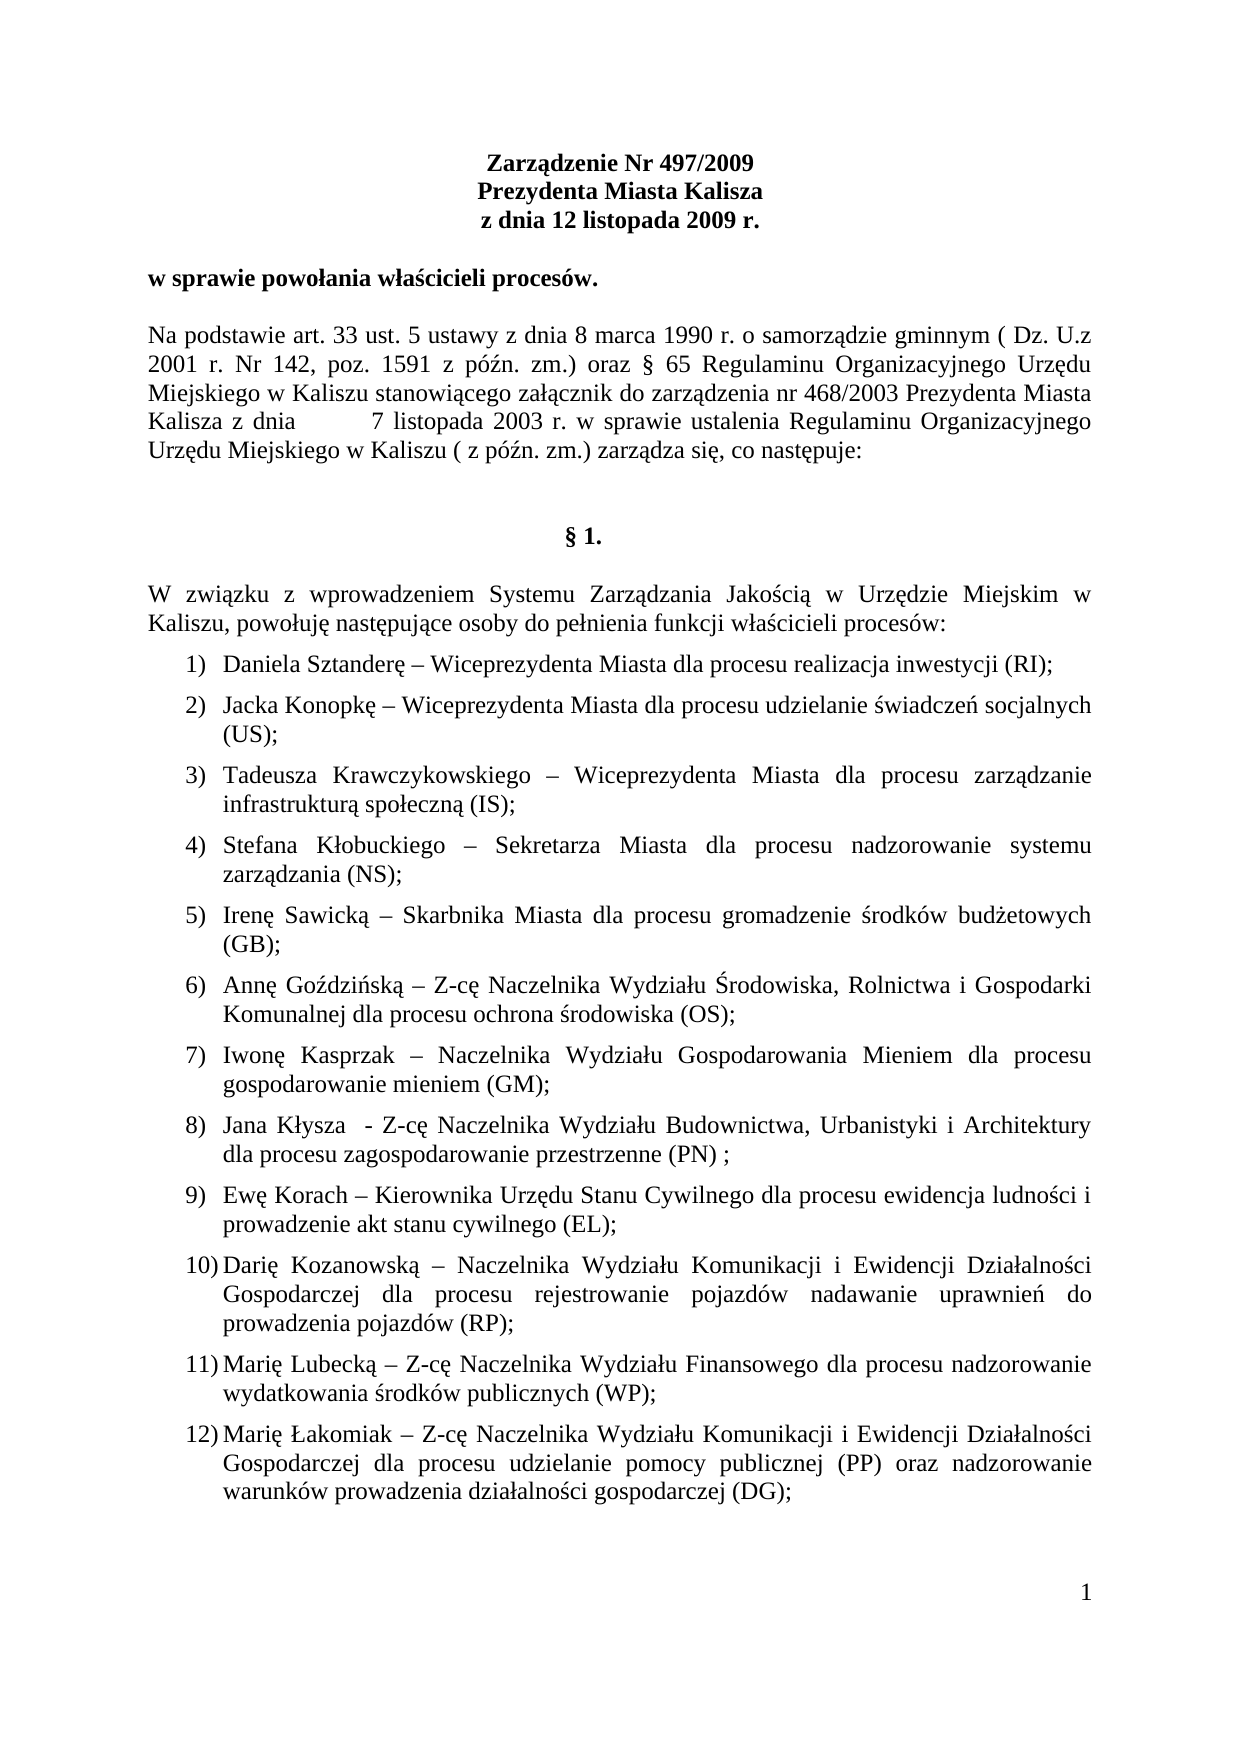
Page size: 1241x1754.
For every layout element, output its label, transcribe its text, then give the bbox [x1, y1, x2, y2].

list Ewę Korach – Kierownika Urzędu Stanu Cywilnego dla procesu ewidencja ludności i prowadzenie akt stanu cywilnego (EL); [185, 1180, 1092, 1238]
subtitle Prezydenta Miasta Kalisza [148, 176, 1092, 205]
list Iwonę Kasprzak – Naczelnika Wydziału Gospodarowania Mieniem dla procesu gospodarowanie mieniem (GM); [185, 1040, 1092, 1098]
text Zarządzenie Nr 497/2009 [148, 148, 1092, 176]
text z dnia 12 listopada 2009 r. [148, 205, 1092, 234]
text § 1. [74, 521, 1092, 550]
text w sprawie powołania właścicieli procesów. [148, 263, 1092, 291]
list Darię Kozanowską – Naczelnika Wydziału Komunikacji i Ewidencji Działalności Gospodarczej dla procesu rejestrowanie pojazdów nadawanie uprawnień do prowadzenia pojazdów (RP); [185, 1250, 1092, 1336]
list Marię Lubecką – Z-cę Naczelnika Wydziału Finansowego dla procesu nadzorowanie wydatkowania środków publicznych (WP); [185, 1349, 1092, 1406]
list Tadeusza Krawczykowskiego – Wiceprezydenta Miasta dla procesu zarządzanie infrastrukturą społeczną (IS); [185, 760, 1092, 818]
text Na podstawie art. 33 ust. 5 ustawy z dnia 8 marca 1990 r. o samorządzie gminnym ( Dz. U.z 2001 r. Nr 142, poz. 1591 z późn. zm.) oraz § 65 Regulaminu Organizacyjnego Urzędu Miejskiego w Kaliszu stanowiącego załącznik do zarządzenia nr 468/2003 Prezydenta Miasta Kalisza z dnia 7 listopada 2003 r. w sprawie ustalenia Regulaminu Organizacyjnego Urzędu Miejskiego w Kaliszu ( z późn. zm.) zarządza się, co następuje: [148, 320, 1092, 464]
list Annę Goździńską – Z-cę Naczelnika Wydziału Środowiska, Rolnictwa i Gospodarki Komunalnej dla procesu ochrona środowiska (OS); [185, 970, 1092, 1028]
list Stefana Kłobuckiego – Sekretarza Miasta dla procesu nadzorowanie systemu zarządzania (NS); [185, 830, 1092, 888]
list Irenę Sawicką – Skarbnika Miasta dla procesu gromadzenie środków budżetowych (GB); [185, 900, 1092, 958]
list Daniela Sztanderę – Wiceprezydenta Miasta dla procesu realizacja inwestycji (RI); [185, 649, 1092, 678]
list Jana Kłysza - Z-cę Naczelnika Wydziału Budownictwa, Urbanistyki i Architektury dla procesu zagospodarowanie przestrzenne (PN) ; [185, 1110, 1092, 1168]
list Marię Łakomiak – Z-cę Naczelnika Wydziału Komunikacji i Ewidencji Działalności Gospodarczej dla procesu udzielanie pomocy publicznej (PP) oraz nadzorowanie warunków prowadzenia działalności gospodarczej (DG); [185, 1419, 1092, 1505]
list Jacka Konopkę – Wiceprezydenta Miasta dla procesu udzielanie świadczeń socjalnych (US); [185, 690, 1092, 748]
text W związku z wprowadzeniem Systemu Zarządzania Jakością w Urzędzie Miejskim w Kaliszu, powołuję następujące osoby do pełnienia funkcji właścicieli procesów: [148, 579, 1092, 636]
